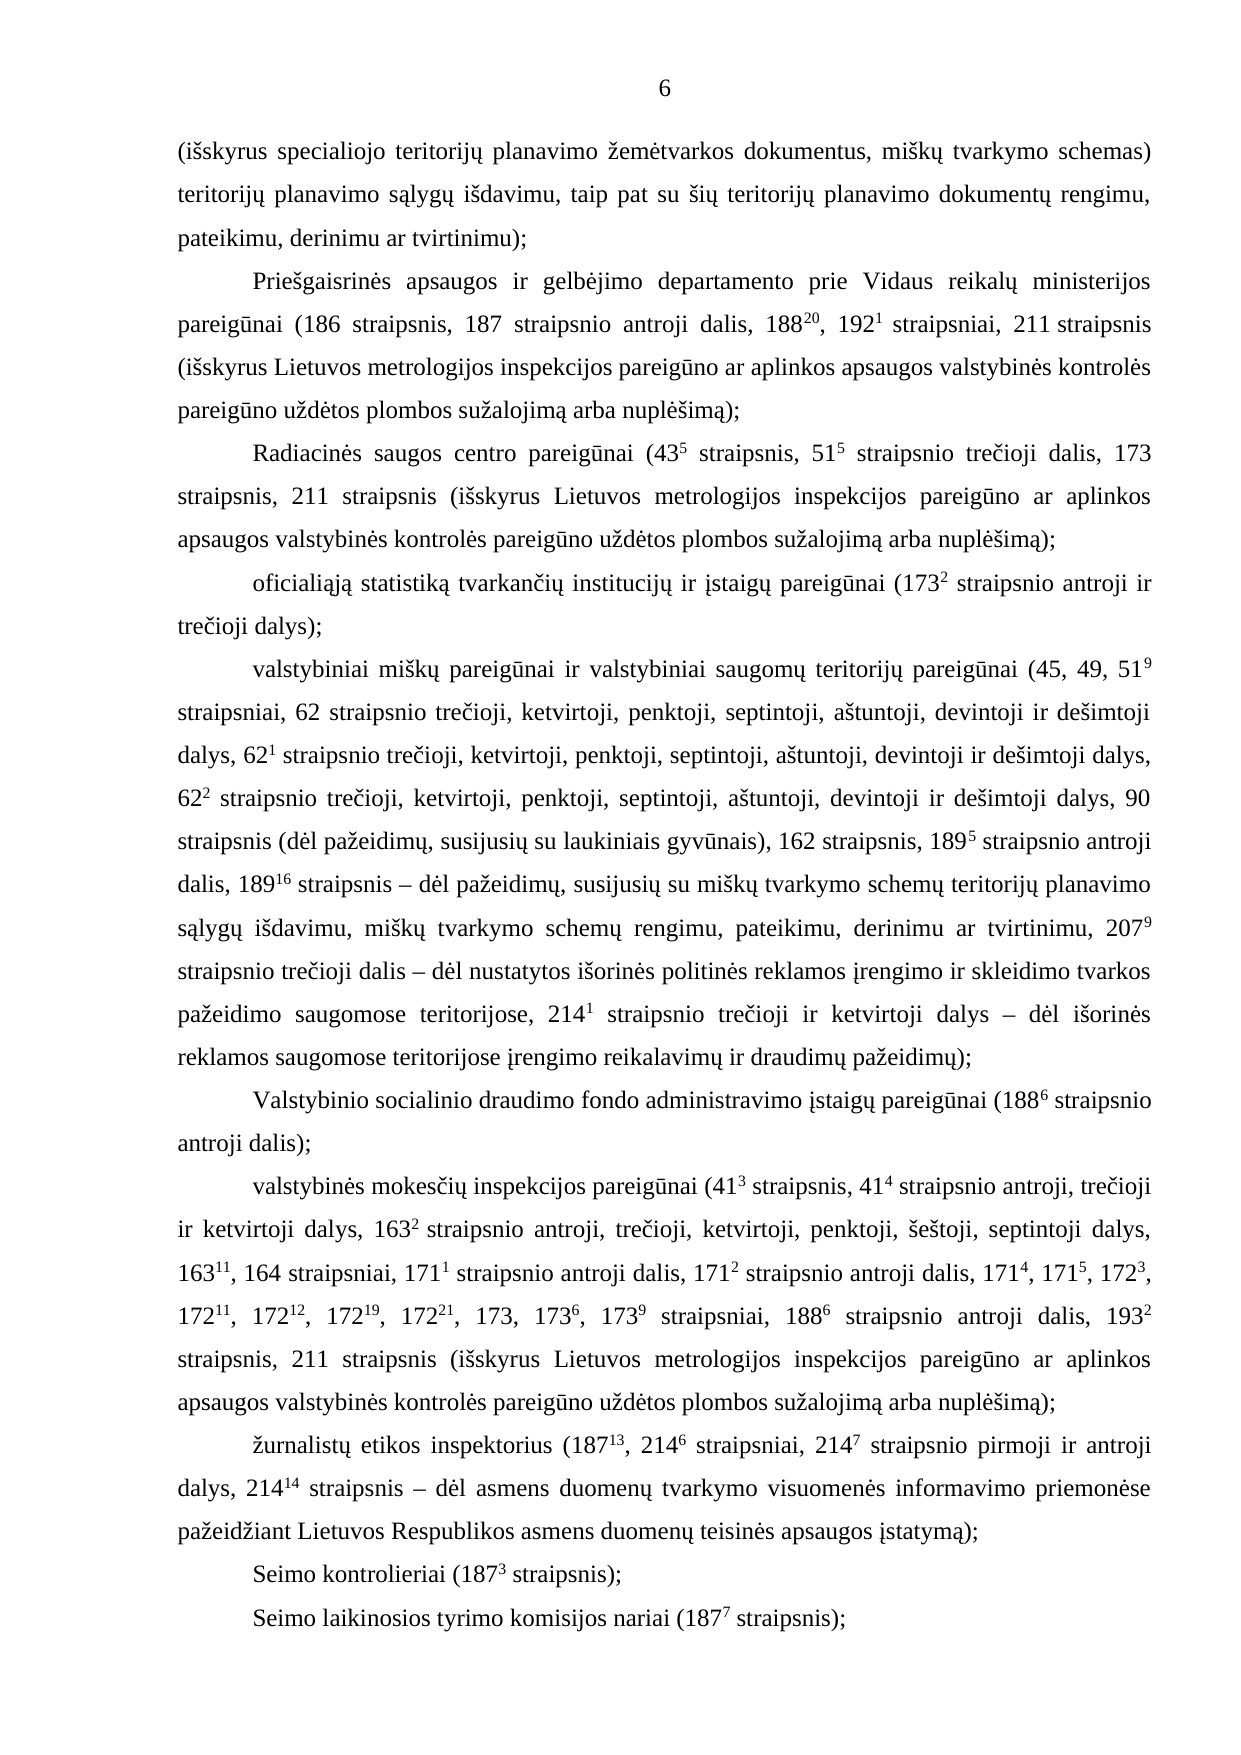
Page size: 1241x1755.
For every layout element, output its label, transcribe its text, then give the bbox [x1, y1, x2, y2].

text (išskyrus specialiojo teritorijų planavimo žemėtvarkos dokumentus, miškų tvarkymo schemas) teritorijų planavimo sąlygų išdavimu, taip pat su šių teritorijų planavimo dokumentų rengimu, pateikimu, derinimu ar tvirtinimu); [177, 136, 1152, 251]
text Radiacinės saugos centro pareigūnai (435 straipsnis, 515 straipsnio trečioji dalis, 173 straipsnis, 211 straipsnis (išskyrus Lietuvos metrologijos inspekcijos pareigūno ar aplinkos apsaugos valstybinės kontrolės pareigūno uždėtos plombos sužalojimą arba nuplėšimą); [177, 438, 1152, 553]
text valstybiniai miškų pareigūnai ir valstybiniai saugomų teritorijų pareigūnai (45, 49, 519 straipsniai, 62 straipsnio trečioji, ketvirtoji, penktoji, septintoji, aštuntoji, devintoji ir dešimtoji dalys, 621 straipsnio trečioji, ketvirtoji, penktoji, septintoji, aštuntoji, devintoji ir dešimtoji dalys, 622 straipsnio trečioji, ketvirtoji, penktoji, septintoji, aštuntoji, devintoji ir dešimtoji dalys, 90 straipsnis (dėl pažeidimų, susijusių su laukiniais gyvūnais), 162 straipsnis, 1895 straipsnio antroji dalis, 18916 straipsnis – dėl pažeidimų, susijusių su miškų tvarkymo schemų teritorijų planavimo sąlygų išdavimu, miškų tvarkymo schemų rengimu, pateikimu, derinimu ar tvirtinimu, 2079 straipsnio trečioji dalis – dėl nustatytos išorinės politinės reklamos įrengimo ir skleidimo tvarkos pažeidimo saugomose teritorijose, 2141 straipsnio trečioji ir ketvirtoji dalys – dėl išorinės reklamos saugomose teritorijose įrengimo reikalavimų ir draudimų pažeidimų); [177, 654, 1152, 1071]
text Valstybinio socialinio draudimo fondo administravimo įstaigų pareigūnai (1886 straipsnio antroji dalis); [177, 1085, 1152, 1157]
text žurnalistų etikos inspektorius (18713, 2146 straipsniai, 2147 straipsnio pirmoji ir antroji dalys, 21414 straipsnis – dėl asmens duomenų tvarkymo visuomenės informavimo priemonėse pažeidžiant Lietuvos Respublikos asmens duomenų teisinės apsaugos įstatymą); [177, 1430, 1152, 1545]
text Priešgaisrinės apsaugos ir gelbėjimo departamento prie Vidaus reikalų ministerijos pareigūnai (186 straipsnis, 187 straipsnio antroji dalis, 18820, 1921 straipsniai, 211 straipsnis (išskyrus Lietuvos metrologijos inspekcijos pareigūno ar aplinkos apsaugos valstybinės kontrolės pareigūno uždėtos plombos sužalojimą arba nuplėšimą); [177, 266, 1152, 424]
text Seimo laikinosios tyrimo komisijos nariai (1877 straipsnis); [177, 1603, 1152, 1631]
text Seimo kontrolieriai (1873 straipsnis); [177, 1559, 1152, 1588]
text oficialiąją statistiką tvarkančių institucijų ir įstaigų pareigūnai (1732 straipsnio antroji ir trečioji dalys); [177, 568, 1152, 639]
text valstybinės mokesčių inspekcijos pareigūnai (413 straipsnis, 414 straipsnio antroji, trečioji ir ketvirtoji dalys, 1632 straipsnio antroji, trečioji, ketvirtoji, penktoji, šeštoji, septintoji dalys, 16311, 164 straipsniai, 1711 straipsnio antroji dalis, 1712 straipsnio antroji dalis, 1714, 1715, 1723, 17211, 17212, 17219, 17221, 173, 1736, 1739 straipsniai, 1886 straipsnio antroji dalis, 1932 straipsnis, 211 straipsnis (išskyrus Lietuvos metrologijos inspekcijos pareigūno ar aplinkos apsaugos valstybinės kontrolės pareigūno uždėtos plombos sužalojimą arba nuplėšimą); [177, 1171, 1152, 1416]
